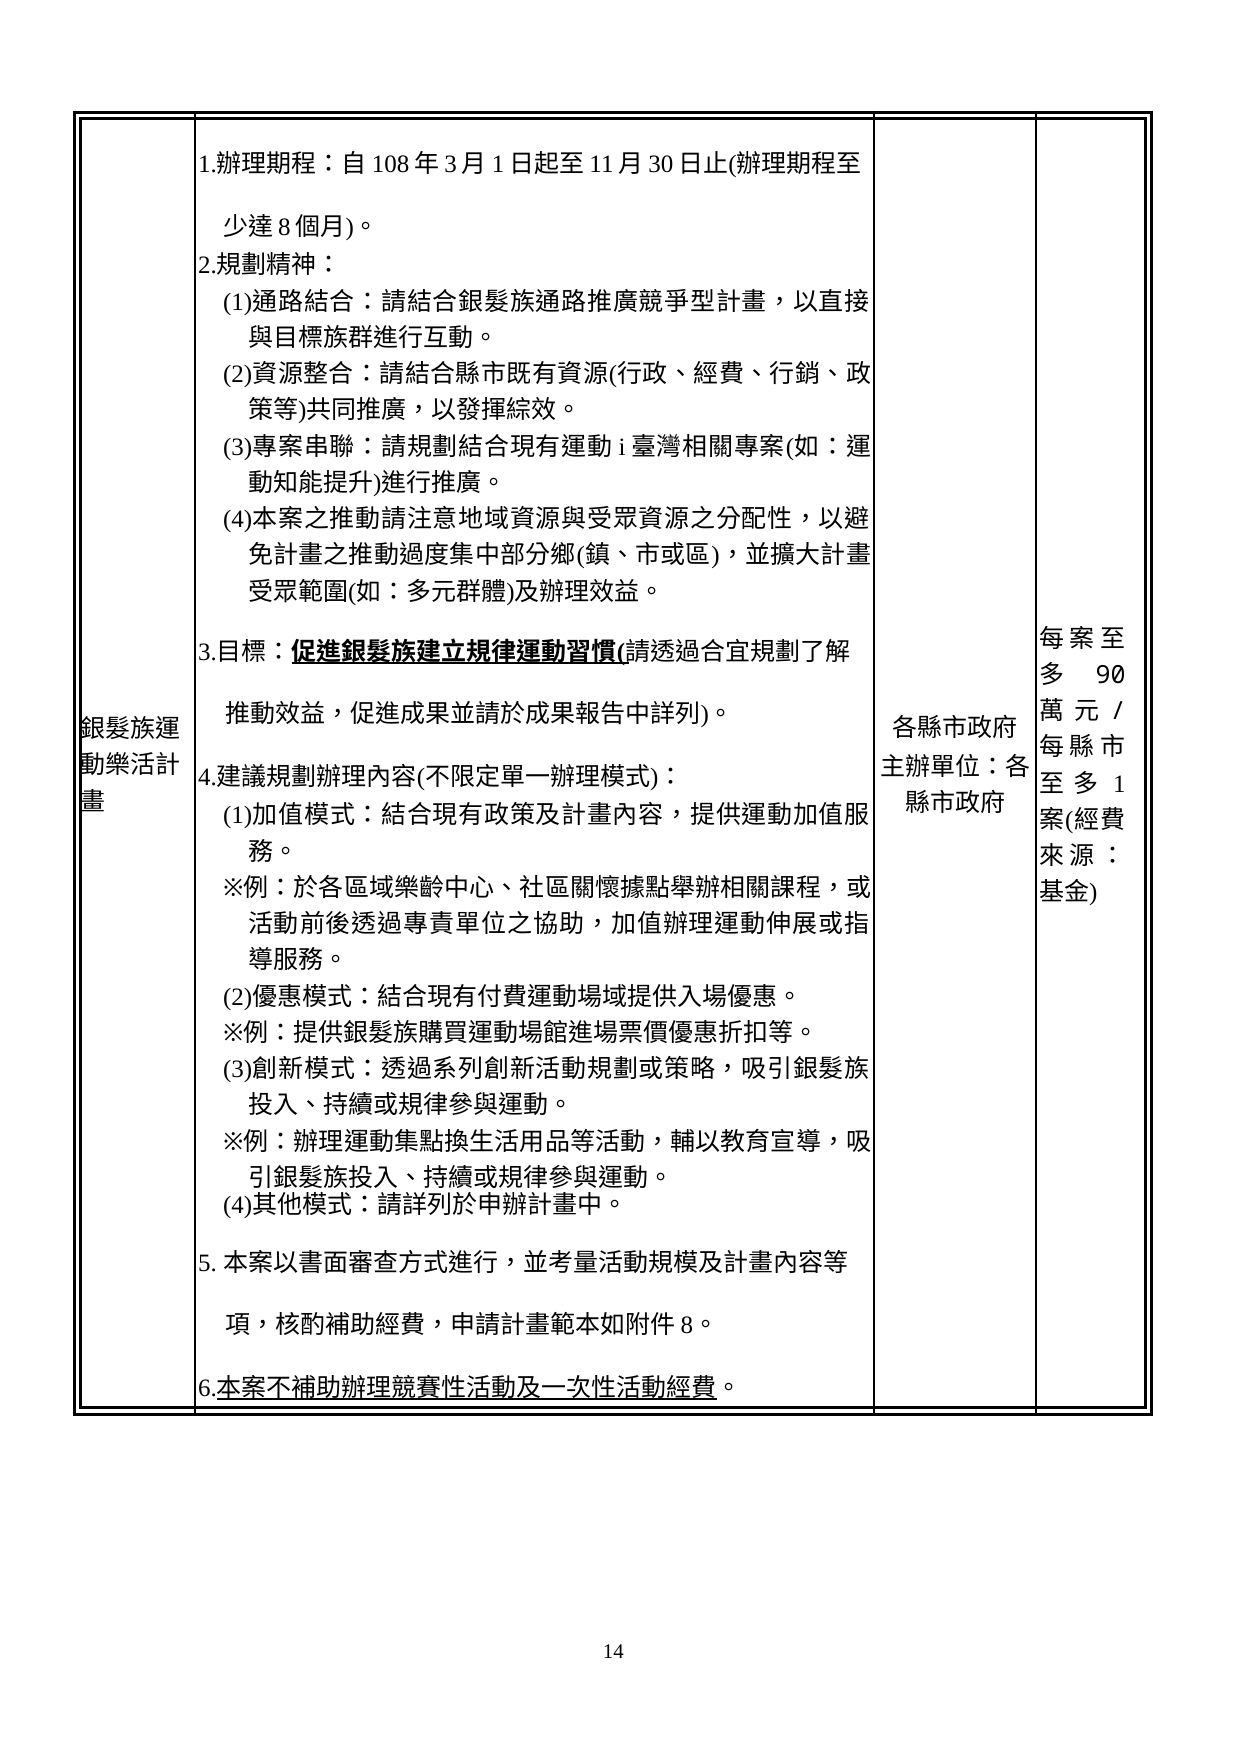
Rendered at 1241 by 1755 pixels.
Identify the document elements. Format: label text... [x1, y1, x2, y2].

table_cell 各縣市政府 主辦單位：各縣市政府 [875, 120, 1035, 1406]
table_cell 1.辦理期程：自108年3月1日起至11月30日止(辦理期程至少達8個月)。 2.規劃精神： (1)通路結合：請結合銀髮族通路推廣競爭型計畫，以直接與目標族群進行互動。 (2)資源整合：請結合縣市既有資源(行政、經費、行銷、政策等)共同推廣，以發揮綜效。 (3)專案串聯：請規劃結合現有運動i臺灣相關專案(如：運動知能提升)進行推廣。 (4)本案之推動請注意地域資源與受眾資源之分配性，以避免計畫之推動過度集中部分鄉(鎮、市或區)，並擴大計畫受眾範圍(如：多元群體)及辦理效益。 3.目標：促進銀髮族建立規律運動習慣(請透過合宜規劃了解推動效益，促進成果並請於成果報告中詳列)。 4.建議規劃辦理內容(不限定單一辦理模式)： (1)加值模式：結合現有政策及計畫內容，提供運動加值服務。 ※例：於各區域樂齡中心、社區關懷據點舉辦相關課程，或活動前後透過專責單位之協助，加值辦理運動伸展或指導服務。 (2)優惠模式：結合現有付費運動場域提供入場優惠。 ※例：提供銀髮族購買運動場館進場票價優惠折扣等。 (3)創新模式：透過系列創新活動規劃或策略，吸引銀髮族投入、持續或規律參與運動。 ※例：辦理運動集點換生活用品等活動，輔以教育宣導，吸引銀髮族投入、持續或規律參與運動。 (4)其他模式：請詳列於申辦計畫中。 5. 本案以書面審查方式進行，並考量活動規模及計畫內容等項，核酌補助經費，申請計畫範本如附件8。 6.本案不補助辦理競賽性活動及一次性活動經費。 [196, 120, 873, 1406]
table_cell 每案至多90萬元/每縣市至多1 案(經費來源：基金) [1037, 114, 1149, 1406]
table_cell 銀髮族運動樂活計畫 [78, 114, 194, 1406]
